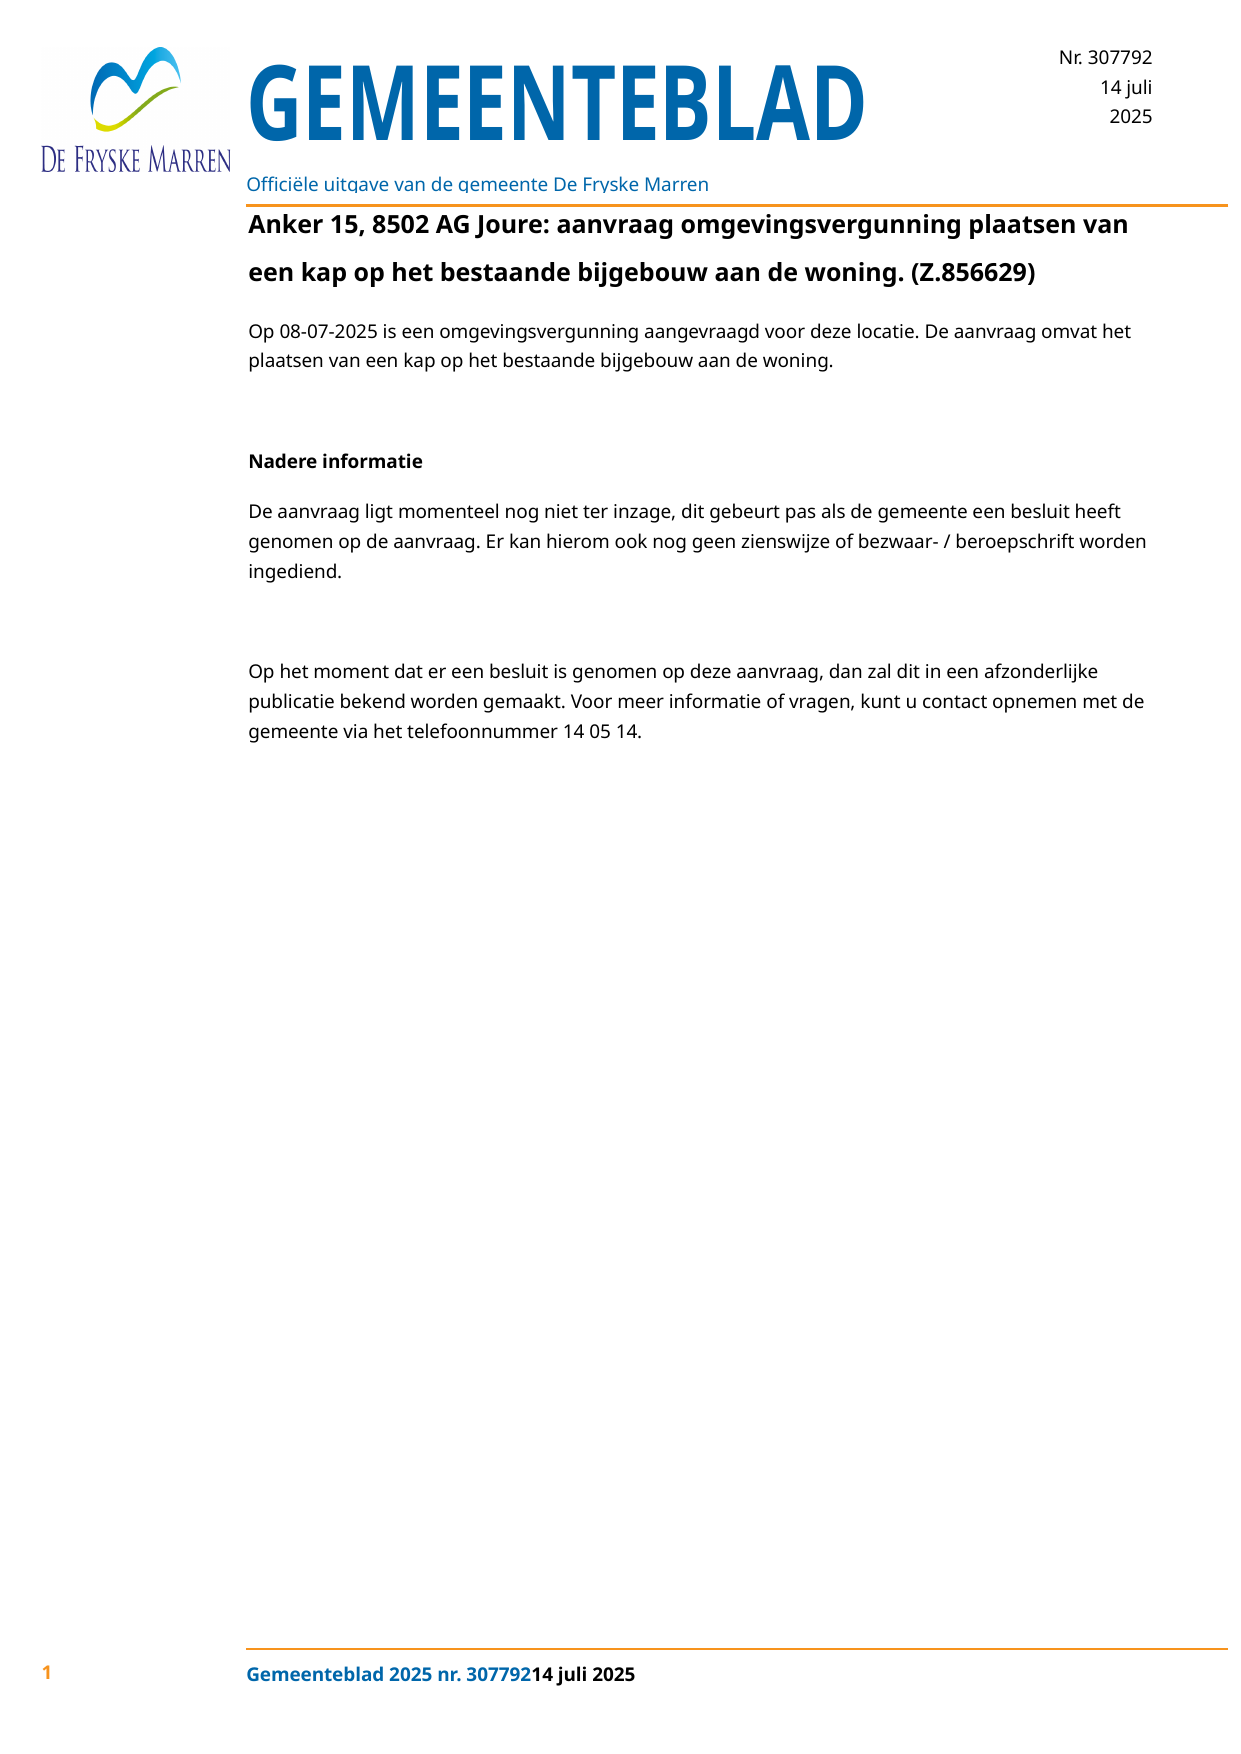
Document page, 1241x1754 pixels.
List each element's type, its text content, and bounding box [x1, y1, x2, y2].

picture [41, 47, 231, 172]
text Anker 15, 8502 AG Joure: aanvraag omgevingsvergunning plaatsen van een kap op het bestaande bijgebouw aan de woning. (Z.856629) [248, 207, 1152, 288]
text De aanvraag ligt momenteel nog niet ter inzage, dit gebeurt pas als de gemeente een besluit heeft genomen op de aanvraag. Er kan hierom ook nog geen zienswijze of bezwaar- / beroepschrift worden ingediend. [248, 499, 1152, 584]
text Nadere informatie [248, 448, 1152, 474]
text Op 08-07-2025 is een omgevingsvergunning aangevraagd voor deze locatie. De aanvraag omvat het plaatsen van een kap op het bestaande bijgebouw aan de woning. [248, 318, 1152, 373]
text Op het moment dat er een besluit is genomen op deze aanvraag, dan zal dit in een afzonderlijke publicatie bekend worden gemaakt. Voor meer informatie of vragen, kunt u contact opnemen met de gemeente via het telefoonnummer 14 05 14. [248, 659, 1152, 744]
